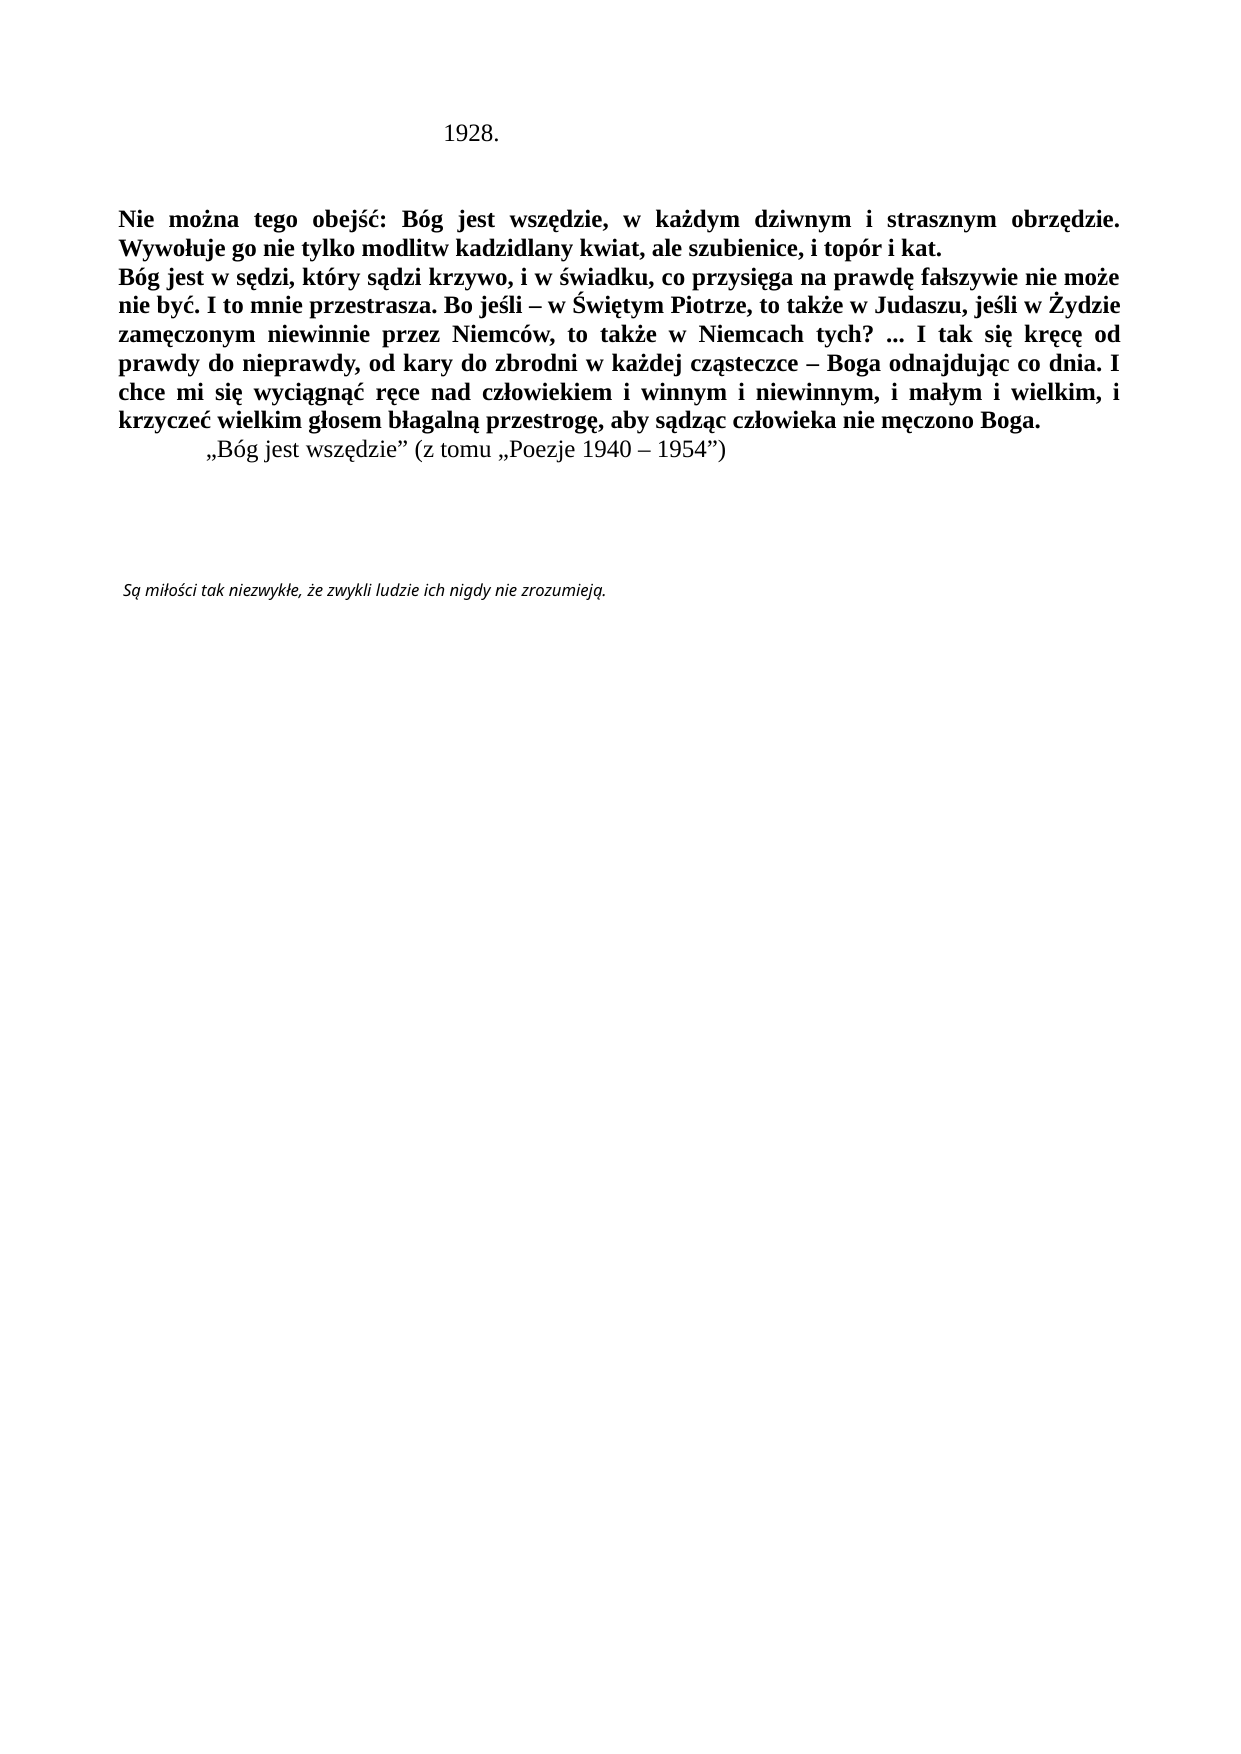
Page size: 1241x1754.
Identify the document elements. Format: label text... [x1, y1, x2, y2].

text Bóg jest w sędzi, który sądzi krzywo, i w świadku, co przysięga na prawdę fałszywie nie może nie być. I to mnie przestrasza. Bo jeśli – w Świętym Piotrze, to także w Judaszu, jeśli w Żydzie zamęczonym niewinnie przez Niemców, to także w Niemcach tych? ... I tak się kręcę od prawdy do nieprawdy, od kary do zbrodni w każdej cząsteczce – Boga odnajdując co dnia. I chce mi się wyciągnąć ręce nad człowiekiem i winnym i niewinnym, i małym i wielkim, i krzyczeć wielkim głosem błagalną przestrogę, aby sądząc człowieka nie męczono Boga. [118, 262, 1122, 434]
text Nie można tego obejść: Bóg jest wszędzie, w każdym dziwnym i strasznym obrzędzie. Wywołuje go nie tylko modlitw kadzidlany kwiat, ale szubienice, i topór i kat. [118, 204, 1122, 262]
text 1928. [118, 118, 1122, 147]
text „Bóg jest wszędzie” (z tomu „Poezje 1940 – 1954”) [118, 434, 1122, 463]
text Są miłości tak niezwykłe, że zwykli ludzie ich nigdy nie zrozumieją. [118, 578, 1122, 601]
